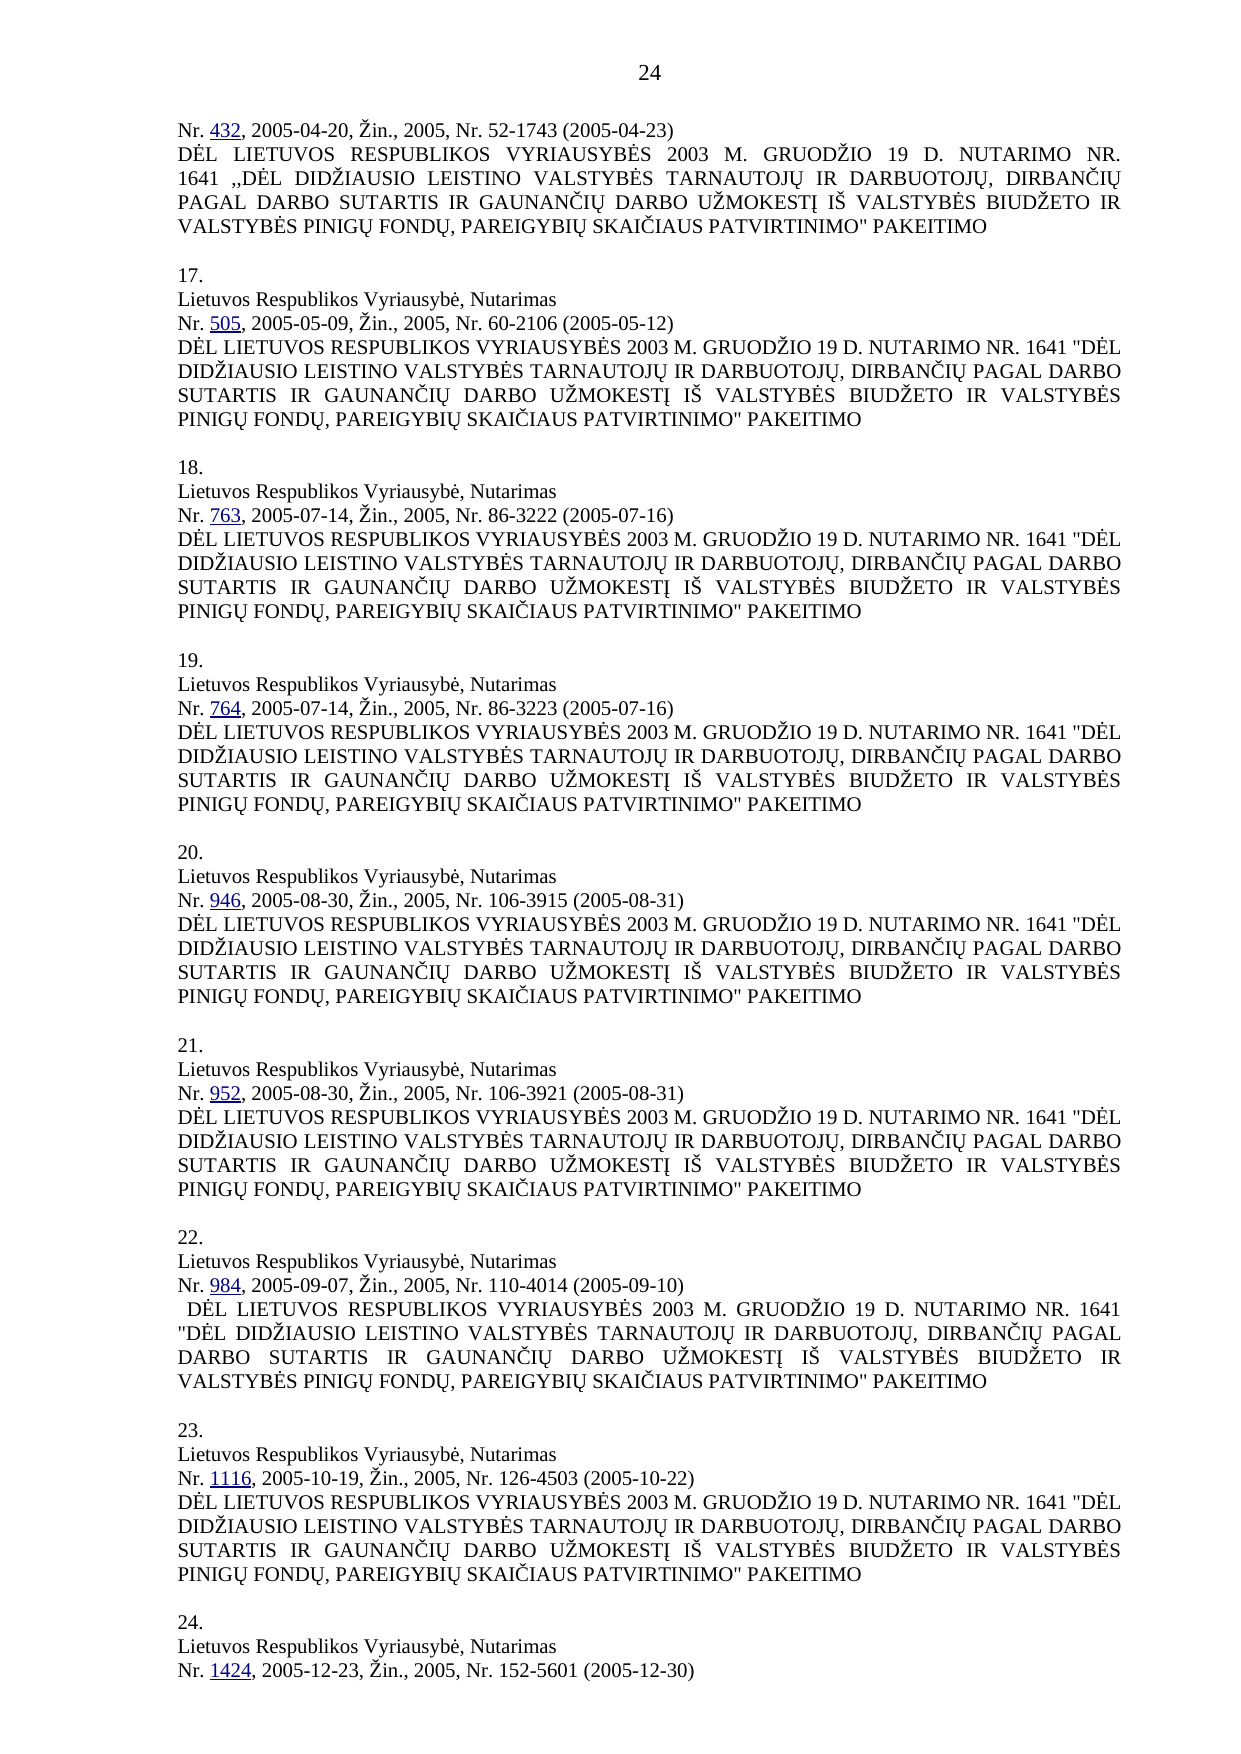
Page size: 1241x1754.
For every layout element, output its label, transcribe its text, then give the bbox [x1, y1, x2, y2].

text 20. [177, 840, 1122, 864]
text DĖL LIETUVOS RESPUBLIKOS VYRIAUSYBĖS 2003 M. GRUODŽIO 19 D. NUTARIMO NR. 1641 "DĖL DIDŽIAUSIO LEISTINO VALSTYBĖS TARNAUTOJŲ IR DARBUOTOJŲ, DIRBANČIŲ PAGAL DARBO SUTARTIS IR GAUNANČIŲ DARBO UŽMOKESTĮ IŠ VALSTYBĖS BIUDŽETO IR VALSTYBĖS PINIGŲ FONDŲ, PAREIGYBIŲ SKAIČIAUS PATVIRTINIMO" PAKEITIMO [177, 912, 1122, 1008]
text Lietuvos Respublikos Vyriausybė, Nutarimas [177, 1634, 1122, 1658]
text Nr. 1116, 2005-10-19, Žin., 2005, Nr. 126-4503 (2005-10-22) [177, 1466, 1122, 1490]
text 21. [177, 1032, 1122, 1057]
text 23. [177, 1417, 1122, 1442]
text Nr. 764, 2005-07-14, Žin., 2005, Nr. 86-3223 (2005-07-16) [177, 696, 1122, 720]
text DĖL LIETUVOS RESPUBLIKOS VYRIAUSYBĖS 2003 M. GRUODŽIO 19 D. NUTARIMO NR. 1641 "DĖL DIDŽIAUSIO LEISTINO VALSTYBĖS TARNAUTOJŲ IR DARBUOTOJŲ, DIRBANČIŲ PAGAL DARBO SUTARTIS IR GAUNANČIŲ DARBO UŽMOKESTĮ IŠ VALSTYBĖS BIUDŽETO IR VALSTYBĖS PINIGŲ FONDŲ, PAREIGYBIŲ SKAIČIAUS PATVIRTINIMO" PAKEITIMO [177, 1105, 1122, 1201]
text Lietuvos Respublikos Vyriausybė, Nutarimas [177, 672, 1122, 696]
text DĖL LIETUVOS RESPUBLIKOS VYRIAUSYBĖS 2003 M. GRUODŽIO 19 D. NUTARIMO NR. 1641 "DĖL DIDŽIAUSIO LEISTINO VALSTYBĖS TARNAUTOJŲ IR DARBUOTOJŲ, DIRBANČIŲ PAGAL DARBO SUTARTIS IR GAUNANČIŲ DARBO UŽMOKESTĮ IŠ VALSTYBĖS BIUDŽETO IR VALSTYBĖS PINIGŲ FONDŲ, PAREIGYBIŲ SKAIČIAUS PATVIRTINIMO" PAKEITIMO [177, 720, 1122, 816]
text Nr. 952, 2005-08-30, Žin., 2005, Nr. 106-3921 (2005-08-31) [177, 1081, 1122, 1105]
text Nr. 946, 2005-08-30, Žin., 2005, Nr. 106-3915 (2005-08-31) [177, 888, 1122, 912]
text DĖL LIETUVOS RESPUBLIKOS VYRIAUSYBĖS 2003 M. GRUODŽIO 19 D. NUTARIMO NR. 1641 "DĖL DIDŽIAUSIO LEISTINO VALSTYBĖS TARNAUTOJŲ IR DARBUOTOJŲ, DIRBANČIŲ PAGAL DARBO SUTARTIS IR GAUNANČIŲ DARBO UŽMOKESTĮ IŠ VALSTYBĖS BIUDŽETO IR VALSTYBĖS PINIGŲ FONDŲ, PAREIGYBIŲ SKAIČIAUS PATVIRTINIMO" PAKEITIMO [177, 335, 1122, 431]
text Lietuvos Respublikos Vyriausybė, Nutarimas [177, 1442, 1122, 1466]
text Nr. 505, 2005-05-09, Žin., 2005, Nr. 60-2106 (2005-05-12) [177, 311, 1122, 335]
text 18. [177, 455, 1122, 479]
text Lietuvos Respublikos Vyriausybė, Nutarimas [177, 1057, 1122, 1081]
text DĖL LIETUVOS RESPUBLIKOS VYRIAUSYBĖS 2003 M. GRUODŽIO 19 D. NUTARIMO NR. 1641 ,,DĖL DIDŽIAUSIO LEISTINO VALSTYBĖS TARNAUTOJŲ IR DARBUOTOJŲ, DIRBANČIŲ PAGAL DARBO SUTARTIS IR GAUNANČIŲ DARBO UŽMOKESTĮ IŠ VALSTYBĖS BIUDŽETO IR VALSTYBĖS PINIGŲ FONDŲ, PAREIGYBIŲ SKAIČIAUS PATVIRTINIMO" PAKEITIMO [177, 142, 1122, 238]
text Lietuvos Respublikos Vyriausybė, Nutarimas [177, 287, 1122, 311]
text 24. [177, 1610, 1122, 1634]
text DĖL LIETUVOS RESPUBLIKOS VYRIAUSYBĖS 2003 M. GRUODŽIO 19 D. NUTARIMO NR. 1641 "DĖL DIDŽIAUSIO LEISTINO VALSTYBĖS TARNAUTOJŲ IR DARBUOTOJŲ, DIRBANČIŲ PAGAL DARBO SUTARTIS IR GAUNANČIŲ DARBO UŽMOKESTĮ IŠ VALSTYBĖS BIUDŽETO IR VALSTYBĖS PINIGŲ FONDŲ, PAREIGYBIŲ SKAIČIAUS PATVIRTINIMO" PAKEITIMO [177, 1490, 1122, 1586]
text Nr. 432, 2005-04-20, Žin., 2005, Nr. 52-1743 (2005-04-23) [177, 118, 1122, 142]
text 17. [177, 262, 1122, 287]
text Lietuvos Respublikos Vyriausybė, Nutarimas [177, 479, 1122, 503]
text Nr. 984, 2005-09-07, Žin., 2005, Nr. 110-4014 (2005-09-10) [177, 1273, 1122, 1297]
text Nr. 1424, 2005-12-23, Žin., 2005, Nr. 152-5601 (2005-12-30) [177, 1658, 1122, 1682]
text Nr. 763, 2005-07-14, Žin., 2005, Nr. 86-3222 (2005-07-16) [177, 503, 1122, 527]
text DĖL LIETUVOS RESPUBLIKOS VYRIAUSYBĖS 2003 M. GRUODŽIO 19 D. NUTARIMO NR. 1641 "DĖL DIDŽIAUSIO LEISTINO VALSTYBĖS TARNAUTOJŲ IR DARBUOTOJŲ, DIRBANČIŲ PAGAL DARBO SUTARTIS IR GAUNANČIŲ DARBO UŽMOKESTĮ IŠ VALSTYBĖS BIUDŽETO IR VALSTYBĖS PINIGŲ FONDŲ, PAREIGYBIŲ SKAIČIAUS PATVIRTINIMO" PAKEITIMO [177, 527, 1122, 623]
text 22. [177, 1225, 1122, 1249]
text Lietuvos Respublikos Vyriausybė, Nutarimas [177, 1249, 1122, 1273]
text DĖL LIETUVOS RESPUBLIKOS VYRIAUSYBĖS 2003 M. GRUODŽIO 19 D. NUTARIMO NR. 1641 "DĖL DIDŽIAUSIO LEISTINO VALSTYBĖS TARNAUTOJŲ IR DARBUOTOJŲ, DIRBANČIŲ PAGAL DARBO SUTARTIS IR GAUNANČIŲ DARBO UŽMOKESTĮ IŠ VALSTYBĖS BIUDŽETO IR VALSTYBĖS PINIGŲ FONDŲ, PAREIGYBIŲ SKAIČIAUS PATVIRTINIMO" PAKEITIMO [177, 1297, 1122, 1393]
text Lietuvos Respublikos Vyriausybė, Nutarimas [177, 864, 1122, 888]
text 19. [177, 647, 1122, 672]
